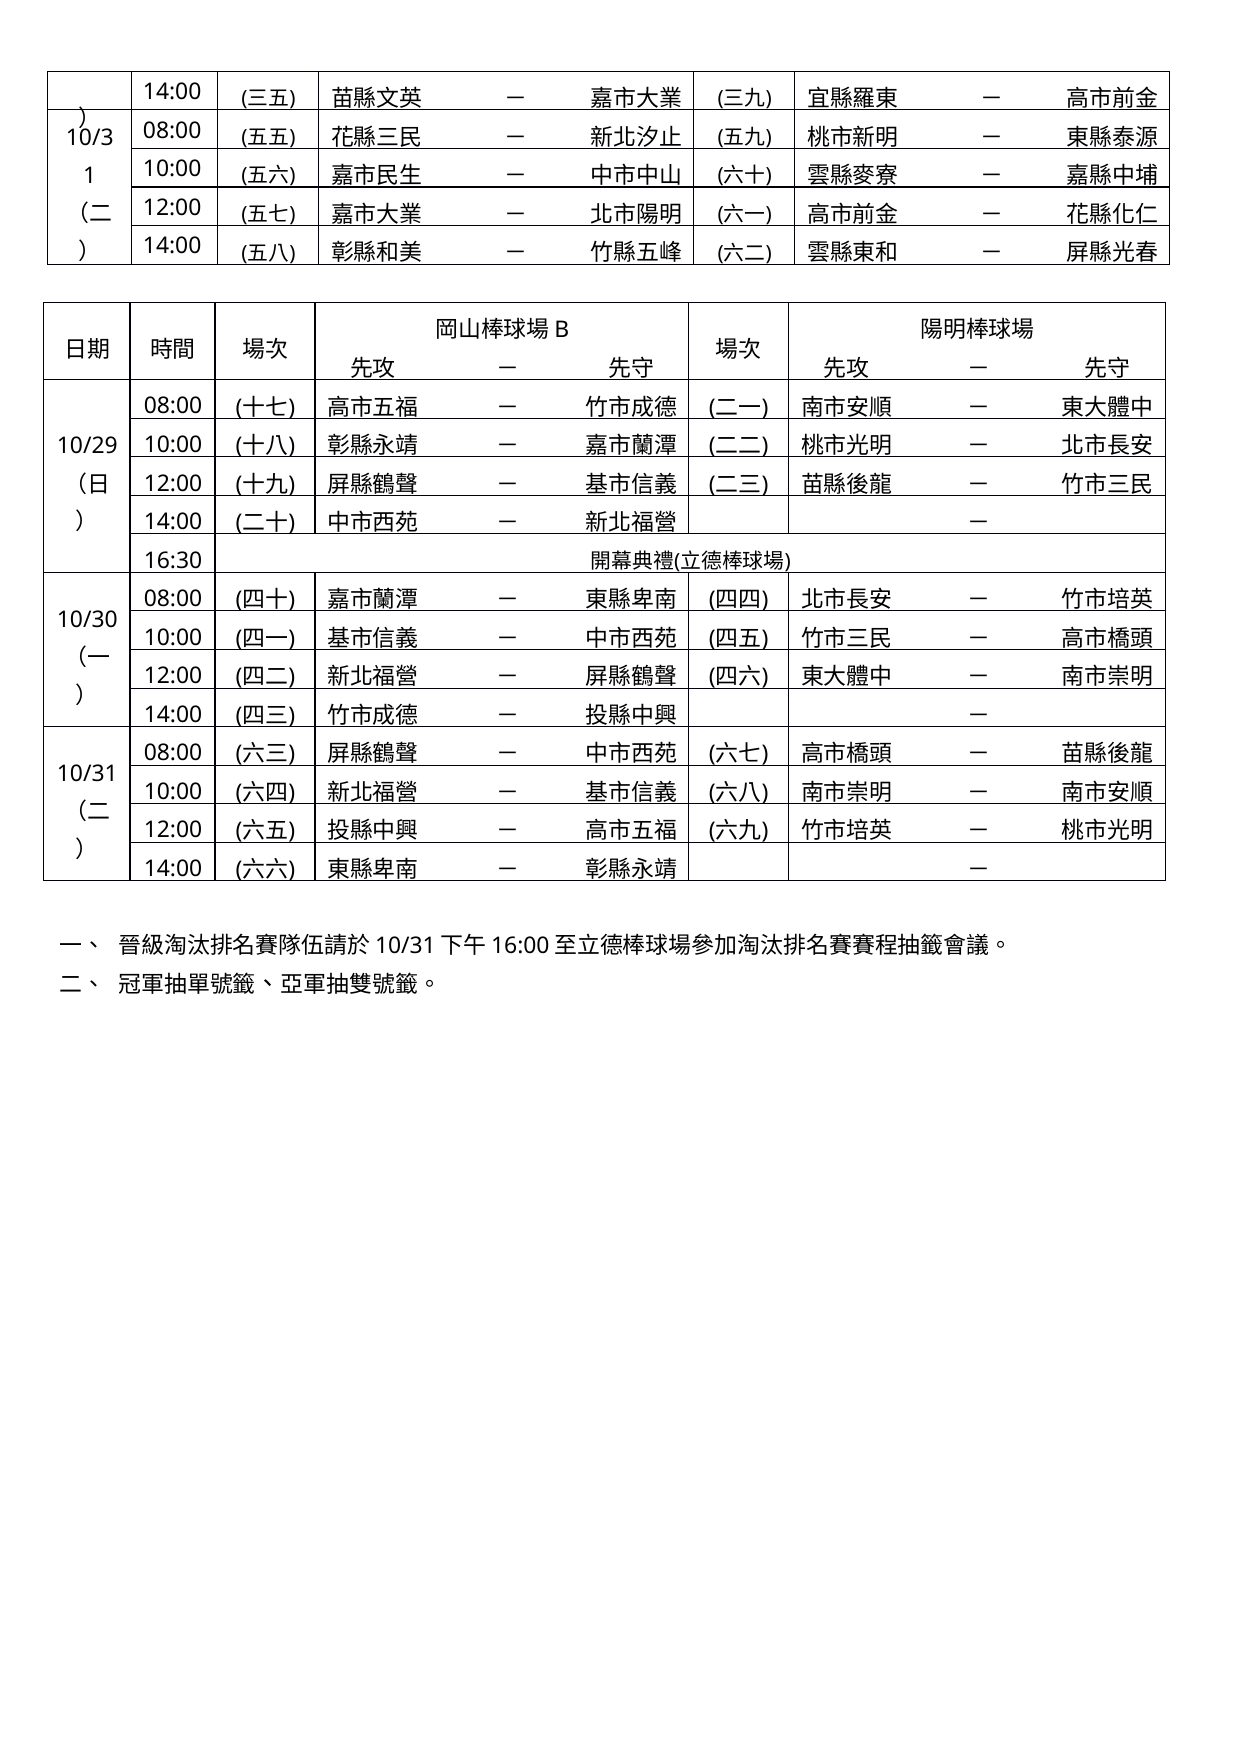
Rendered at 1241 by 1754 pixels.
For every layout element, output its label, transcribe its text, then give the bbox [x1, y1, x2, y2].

table_cell 10/31 （二） [44, 727, 129, 880]
table_cell [990, 611, 1048, 649]
table_cell (四四) [689, 573, 788, 610]
table_cell [990, 650, 1048, 687]
table_cell (六三) [216, 727, 314, 764]
table_cell [990, 341, 1048, 379]
table_cell 北市陽明 [578, 188, 693, 225]
table_cell 12:00 [131, 457, 214, 495]
table_cell － [956, 457, 990, 495]
table_cell 南市安順 [789, 380, 904, 418]
table_cell [516, 341, 573, 379]
table_cell 08:00 [132, 110, 217, 148]
list 冠軍抽單號籤、亞軍抽雙號籤。 [59, 956, 1211, 994]
table_cell 東縣卑南 [316, 843, 430, 880]
table_cell 花縣三民 [319, 110, 434, 148]
table_cell (六六) [216, 843, 314, 880]
list 晉級淘汰排名賽隊伍請於10/31下午16:00至立德棒球場參加淘汰排名賽賽程抽籤會議。 [59, 919, 1211, 956]
table_cell 雲縣東和 [795, 226, 910, 263]
table_cell [905, 650, 956, 687]
table_cell － [492, 226, 521, 263]
table_cell － [956, 496, 990, 533]
table_cell 12:00 [131, 650, 214, 687]
table_cell [990, 766, 1048, 803]
table_cell [997, 72, 1054, 109]
table_cell － [485, 727, 516, 764]
table_cell 基市信義 [316, 611, 430, 649]
table_cell (五九) [694, 110, 794, 148]
table_cell (四三) [216, 689, 314, 726]
table_cell [997, 226, 1054, 263]
table_cell [430, 766, 485, 803]
table_cell [990, 843, 1048, 880]
table_cell 10:00 [131, 419, 214, 456]
table_cell 08:00 [131, 573, 214, 610]
table_cell [516, 496, 573, 533]
table_cell 彰縣和美 [319, 226, 434, 263]
table_cell 北市長安 [789, 573, 904, 610]
table_cell (二二) [689, 419, 788, 456]
table_cell － [492, 149, 521, 186]
table_cell [910, 226, 968, 263]
table_cell [990, 496, 1048, 533]
table_cell [905, 573, 956, 610]
table_cell 竹市三民 [1048, 457, 1165, 495]
table_cell [430, 804, 485, 842]
table_cell 高市橋頭 [789, 727, 904, 764]
table_cell － [956, 766, 990, 803]
table_cell [434, 188, 492, 225]
table_header 時間 [131, 303, 214, 379]
table_cell 開幕典禮(立德棒球場) [216, 534, 1165, 572]
table_cell (五七) [218, 188, 318, 225]
table_cell [689, 496, 788, 533]
table_cell 新北福營 [573, 496, 688, 533]
table_cell 14:00 [131, 689, 214, 726]
table_cell 先守 [573, 341, 688, 379]
table_cell 高市五福 [316, 380, 430, 418]
table_cell [516, 419, 573, 456]
table_cell [430, 341, 485, 379]
table_cell － [485, 341, 516, 379]
table_cell － [492, 110, 521, 148]
table_cell [430, 843, 485, 880]
table_cell － [968, 226, 997, 263]
table_cell [430, 380, 485, 418]
table_cell [430, 573, 485, 610]
table_cell 08:00 [131, 380, 214, 418]
table_cell 桃市光明 [1048, 804, 1165, 842]
table_cell [516, 689, 573, 726]
table_cell － [968, 149, 997, 186]
table_cell 中市西苑 [316, 496, 430, 533]
table_header 日期 [44, 303, 129, 379]
table_cell 基市信義 [573, 457, 688, 495]
table_cell [516, 650, 573, 687]
table_cell [430, 419, 485, 456]
table_cell － [485, 573, 516, 610]
table_cell [516, 804, 573, 842]
table_cell [521, 149, 578, 186]
table_cell 10/30 （一） [44, 573, 129, 726]
table_cell － [956, 573, 990, 610]
table_cell 花縣化仁 [1054, 188, 1169, 225]
table_cell [789, 496, 904, 533]
table_cell (四二) [216, 650, 314, 687]
table_cell [689, 843, 788, 880]
table_cell 竹市成德 [573, 380, 688, 418]
table_cell [1048, 689, 1165, 726]
table_cell [516, 727, 573, 764]
table_cell － [956, 804, 990, 842]
table_cell 嘉市蘭潭 [316, 573, 430, 610]
table_cell [516, 843, 573, 880]
table_cell 先守 [1048, 341, 1165, 379]
table_cell 桃市光明 [789, 419, 904, 456]
table_cell 12:00 [131, 804, 214, 842]
table_cell 北市長安 [1048, 419, 1165, 456]
table_cell － [956, 727, 990, 764]
table_cell [910, 188, 968, 225]
table_cell [997, 110, 1054, 148]
table_cell 16:30 [131, 534, 214, 572]
table_cell － [485, 650, 516, 687]
table_cell [990, 727, 1048, 764]
table_cell (三九) [694, 72, 794, 109]
table_cell － [485, 457, 516, 495]
table_cell (五六) [218, 149, 318, 186]
table_cell 東縣卑南 [573, 573, 688, 610]
table_cell [905, 843, 956, 880]
table_cell － [485, 804, 516, 842]
table_cell 新北汐止 [578, 110, 693, 148]
table_cell － [485, 496, 516, 533]
table_cell [905, 804, 956, 842]
table_cell [689, 689, 788, 726]
table_cell [905, 496, 956, 533]
table_cell － [492, 72, 521, 109]
table_cell 屏縣鶴聲 [573, 650, 688, 687]
table_cell [434, 110, 492, 148]
table_cell (十九) [216, 457, 314, 495]
table_cell 嘉市蘭潭 [573, 419, 688, 456]
table_cell [910, 110, 968, 148]
table_cell 彰縣永靖 [573, 843, 688, 880]
table_cell 10/30 （一） [48, 72, 131, 109]
table_cell [905, 419, 956, 456]
table_cell 14:00 [131, 496, 214, 533]
table_cell － [956, 341, 990, 379]
table_cell [434, 72, 492, 109]
table_cell 苗縣後龍 [1048, 727, 1165, 764]
table_cell 竹市培英 [789, 804, 904, 842]
table_cell (五五) [218, 110, 318, 148]
table_cell － [485, 766, 516, 803]
table_cell [990, 380, 1048, 418]
table_cell [1048, 843, 1165, 880]
table_cell 高市前金 [1054, 72, 1169, 109]
table_cell － [968, 188, 997, 225]
table_cell [905, 457, 956, 495]
table_cell [905, 766, 956, 803]
table_cell [997, 188, 1054, 225]
table_cell 10/31 （二） [48, 110, 131, 263]
table_cell [990, 419, 1048, 456]
table_cell － [956, 380, 990, 418]
table_cell － [485, 380, 516, 418]
table_header 場次 [216, 303, 314, 379]
table_cell 中市西苑 [573, 727, 688, 764]
table_cell [904, 341, 956, 379]
table_cell － [956, 689, 990, 726]
table_cell [521, 226, 578, 263]
table_cell 基市信義 [573, 766, 688, 803]
table_cell (五八) [218, 226, 318, 263]
table_cell (四一) [216, 611, 314, 649]
table_cell 竹市成德 [316, 689, 430, 726]
table_cell 嘉縣中埔 [1054, 149, 1169, 186]
table_cell 嘉市大業 [319, 188, 434, 225]
table_cell 14:00 [132, 72, 217, 109]
table_cell (十八) [216, 419, 314, 456]
table_cell 苗縣後龍 [789, 457, 904, 495]
table_cell 嘉市大業 [578, 72, 693, 109]
table_cell － [968, 110, 997, 148]
table_cell 南市安順 [1048, 766, 1165, 803]
table_cell (六五) [216, 804, 314, 842]
table_cell 竹縣五峰 [578, 226, 693, 263]
table_cell [430, 611, 485, 649]
table_cell 屏縣鶴聲 [316, 727, 430, 764]
table_cell (二十) [216, 496, 314, 533]
table_cell 投縣中興 [573, 689, 688, 726]
table_cell － [492, 188, 521, 225]
table_cell － [956, 611, 990, 649]
table_header 場次 [689, 303, 788, 379]
table_cell [1048, 496, 1165, 533]
table_cell 10:00 [131, 611, 214, 649]
table_cell 投縣中興 [316, 804, 430, 842]
table_cell 南市崇明 [1048, 650, 1165, 687]
table_cell (六八) [689, 766, 788, 803]
table_cell 屏縣鶴聲 [316, 457, 430, 495]
table_cell 高市五福 [573, 804, 688, 842]
table_cell 竹市培英 [1048, 573, 1165, 610]
table_cell [905, 611, 956, 649]
table_cell [905, 380, 956, 418]
table_cell (六七) [689, 727, 788, 764]
table_cell [516, 380, 573, 418]
table_cell (六二) [694, 226, 794, 263]
table_cell 先攻 [316, 341, 430, 379]
table_cell [990, 804, 1048, 842]
table_cell 新北福營 [316, 766, 430, 803]
table_cell [990, 689, 1048, 726]
table_cell [516, 766, 573, 803]
table_cell 竹市三民 [789, 611, 904, 649]
table_cell (六十) [694, 149, 794, 186]
table_cell [434, 226, 492, 263]
table_cell [910, 149, 968, 186]
table_cell [521, 110, 578, 148]
table_cell [430, 689, 485, 726]
table_cell [516, 611, 573, 649]
table_cell [516, 457, 573, 495]
table_cell 彰縣永靖 [316, 419, 430, 456]
table_cell 先攻 [789, 341, 903, 379]
table_cell [905, 727, 956, 764]
table_cell － [485, 419, 516, 456]
table_cell [910, 72, 968, 109]
table_cell [516, 573, 573, 610]
table_cell 14:00 [132, 226, 217, 263]
table_cell 南市崇明 [789, 766, 904, 803]
table_cell － [956, 843, 990, 880]
table_cell (十七) [216, 380, 314, 418]
table_cell 10:00 [131, 766, 214, 803]
table_cell (四六) [689, 650, 788, 687]
table_cell [905, 689, 956, 726]
table_cell [789, 843, 904, 880]
table_cell 新北福營 [316, 650, 430, 687]
table_cell 中市中山 [578, 149, 693, 186]
table_cell [521, 72, 578, 109]
table_cell [430, 650, 485, 687]
table_cell 嘉市民生 [319, 149, 434, 186]
table_cell 08:00 [131, 727, 214, 764]
table_cell [990, 457, 1048, 495]
table_cell 東縣泰源 [1054, 110, 1169, 148]
table_cell (二三) [689, 457, 788, 495]
table_cell 東大體中 [789, 650, 904, 687]
table_cell － [485, 689, 516, 726]
table_cell 宜縣羅東 [795, 72, 910, 109]
table_cell 桃市新明 [795, 110, 910, 148]
table_cell 10/29 （日） [44, 380, 129, 572]
table_cell (三五) [218, 72, 318, 109]
table_cell － [968, 72, 997, 109]
table_cell [789, 689, 904, 726]
table_cell － [485, 611, 516, 649]
table_header 陽明棒球場 [789, 303, 1165, 341]
table_cell － [956, 650, 990, 687]
table_cell － [956, 419, 990, 456]
table_cell 苗縣文英 [319, 72, 434, 109]
table_cell [430, 457, 485, 495]
table_cell 中市西苑 [573, 611, 688, 649]
table_cell [997, 149, 1054, 186]
table_cell － [485, 843, 516, 880]
table_cell 東大體中 [1048, 380, 1165, 418]
table_cell [521, 188, 578, 225]
table_cell 10:00 [132, 149, 217, 186]
table_cell [990, 573, 1048, 610]
table_cell (六九) [689, 804, 788, 842]
table_cell 12:00 [132, 188, 217, 225]
table_cell [430, 496, 485, 533]
table_cell 雲縣麥寮 [795, 149, 910, 186]
table_cell [434, 149, 492, 186]
table_cell (六四) [216, 766, 314, 803]
table_cell (四五) [689, 611, 788, 649]
table_cell 屏縣光春 [1054, 226, 1169, 263]
table_cell 高市橋頭 [1048, 611, 1165, 649]
table_header 岡山棒球場B [316, 303, 688, 341]
table_cell 14:00 [131, 843, 214, 880]
table_cell (二一) [689, 380, 788, 418]
table_cell (四十) [216, 573, 314, 610]
table_cell (六一) [694, 188, 794, 225]
table_cell 高市前金 [795, 188, 910, 225]
table_cell [430, 727, 485, 764]
